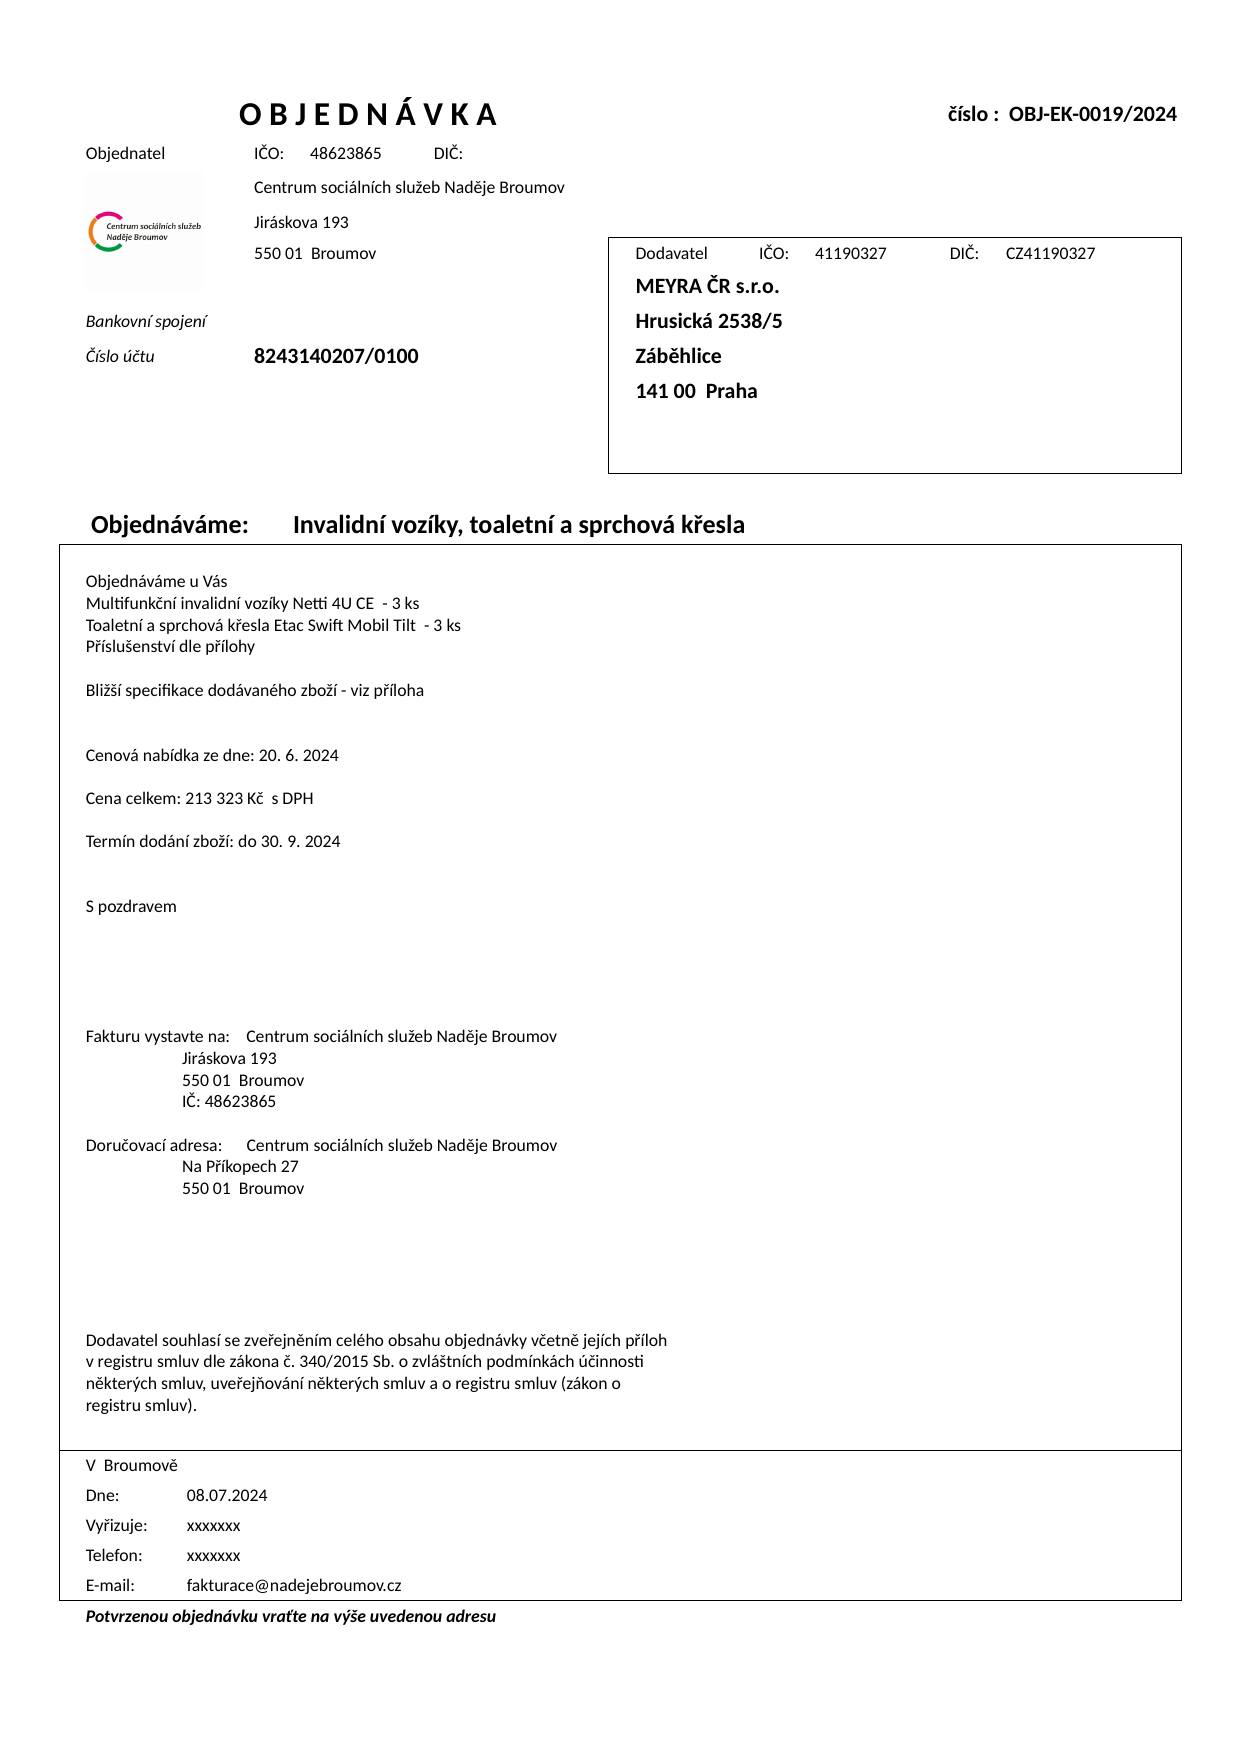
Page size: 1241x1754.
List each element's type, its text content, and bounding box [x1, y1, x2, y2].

table_cell [59, 408, 250, 443]
table_cell [609, 303, 631, 338]
table_cell Číslo účtu [81, 338, 250, 373]
table_cell [60, 1510, 81, 1540]
table_cell [631, 443, 1181, 473]
table_cell [553, 338, 608, 373]
table_cell Jiráskova 193 [250, 207, 676, 237]
table_header [59, 59, 1181, 89]
table_cell [609, 338, 631, 373]
table_cell xxxxxxx [183, 1540, 1181, 1570]
table_cell [250, 268, 608, 303]
table_cell [60, 545, 81, 1420]
table_cell Bankovní spojení [81, 303, 250, 338]
table_cell Telefon: [81, 1540, 182, 1570]
table_cell [204, 237, 250, 268]
table_cell E-mail: [81, 1570, 182, 1600]
table_cell [60, 1451, 81, 1480]
table_cell [609, 443, 631, 473]
table_cell Hrusická 2538/5 [631, 303, 1181, 338]
table_cell [609, 373, 631, 408]
table_cell [609, 238, 631, 268]
table_cell [485, 138, 1181, 168]
table_cell Vyřizuje: [81, 1510, 182, 1540]
table_cell [60, 1570, 81, 1600]
table_cell [59, 443, 608, 473]
table_cell Dodavatel [631, 238, 755, 268]
table_cell [216, 168, 250, 207]
table_cell [60, 1420, 81, 1450]
table_cell 48623865 [306, 138, 429, 168]
table_cell [250, 303, 608, 338]
table_cell xxxxxxx [183, 1510, 1181, 1540]
table_cell DIČ: [429, 138, 485, 168]
table_cell 8243140207/0100 [250, 338, 553, 373]
table_cell V Broumově [81, 1451, 1181, 1480]
table_cell Dne: [81, 1480, 182, 1510]
table_cell [59, 473, 1181, 504]
table_cell Potvrzenou objednávku vraťte na výše uvedenou adresu [81, 1601, 1181, 1631]
table_cell [81, 1420, 1181, 1450]
table_cell Invalidní vozíky, toaletní a sprchová křesla [284, 504, 1181, 544]
table_cell číslo : OBJ-EK-0019/2024 [676, 89, 1181, 138]
table_cell [59, 303, 81, 338]
table_cell fakturace@nadejebroumov.cz [183, 1570, 1181, 1600]
table_cell DIČ: [945, 238, 1002, 268]
table_cell Centrum sociálních služeb Naděje Broumov [250, 168, 1181, 207]
table_cell [59, 207, 85, 237]
table_cell [59, 268, 250, 303]
table_cell [250, 373, 608, 408]
table_cell IČO: [755, 238, 811, 268]
table_cell IČO: [250, 138, 306, 168]
table_cell 141 00 Praha [631, 373, 1181, 408]
table_cell [204, 207, 250, 237]
table_cell O B J E D N Á V K A [59, 89, 676, 138]
table_cell [59, 1601, 81, 1631]
table_cell Objednáváme: [81, 504, 283, 544]
table_cell [609, 408, 631, 443]
table_cell 41190327 [811, 238, 945, 268]
table_cell [59, 504, 81, 544]
table_cell [59, 237, 85, 268]
table_cell MEYRA ČR s.r.o. [631, 268, 1181, 303]
table_cell [59, 373, 250, 408]
table_cell [59, 138, 81, 168]
table_cell [59, 1631, 1181, 1661]
table_cell [631, 408, 1181, 443]
table_cell Objednáváme u Vás Multifunkční invalidní vozíky Netti 4U CE - 3 ks Toaletní a sprchová křesla Etac Swift Mobil Tilt - 3 ks Příslušenství dle přílohy Bližší specifikace dodávaného zboží - viz příloha Cenová nabídka ze dne: 20. 6. 2024 Cena celkem: 213 323 Kč s DPH Termín dodání zboží: do 30. 9. 2024 S pozdravem Fakturu vystavte na: Centrum sociálních služeb Naděje Broumov Jiráskova 193 550 01 Broumov IČ: 48623865 Doručovací adresa: Centrum sociálních služeb Naděje Broumov Na Příkopech 27 550 01 Broumov Dodavatel souhlasí se zveřejněním celého obsahu objednávky včetně jejích příloh v registru smluv dle zákona č. 340/2015 Sb. o zvláštních podmínkách účinnosti některých smluv, uveřejňování některých smluv a o registru smluv (zákon o registru smluv). [81, 545, 1181, 1420]
table_cell [609, 268, 631, 303]
table_cell [81, 168, 216, 207]
table_cell [59, 168, 81, 207]
table_cell [250, 408, 608, 443]
table_cell Objednatel [81, 138, 250, 168]
table_cell [676, 207, 1181, 237]
table_cell 550 01 Broumov [250, 237, 608, 268]
table_cell Záběhlice [631, 338, 1181, 373]
table_cell [60, 1540, 81, 1570]
table_cell 08.07.2024 [183, 1480, 1181, 1510]
table_cell [59, 338, 81, 373]
table_cell CZ41190327 [1002, 238, 1181, 268]
table_cell [60, 1480, 81, 1510]
